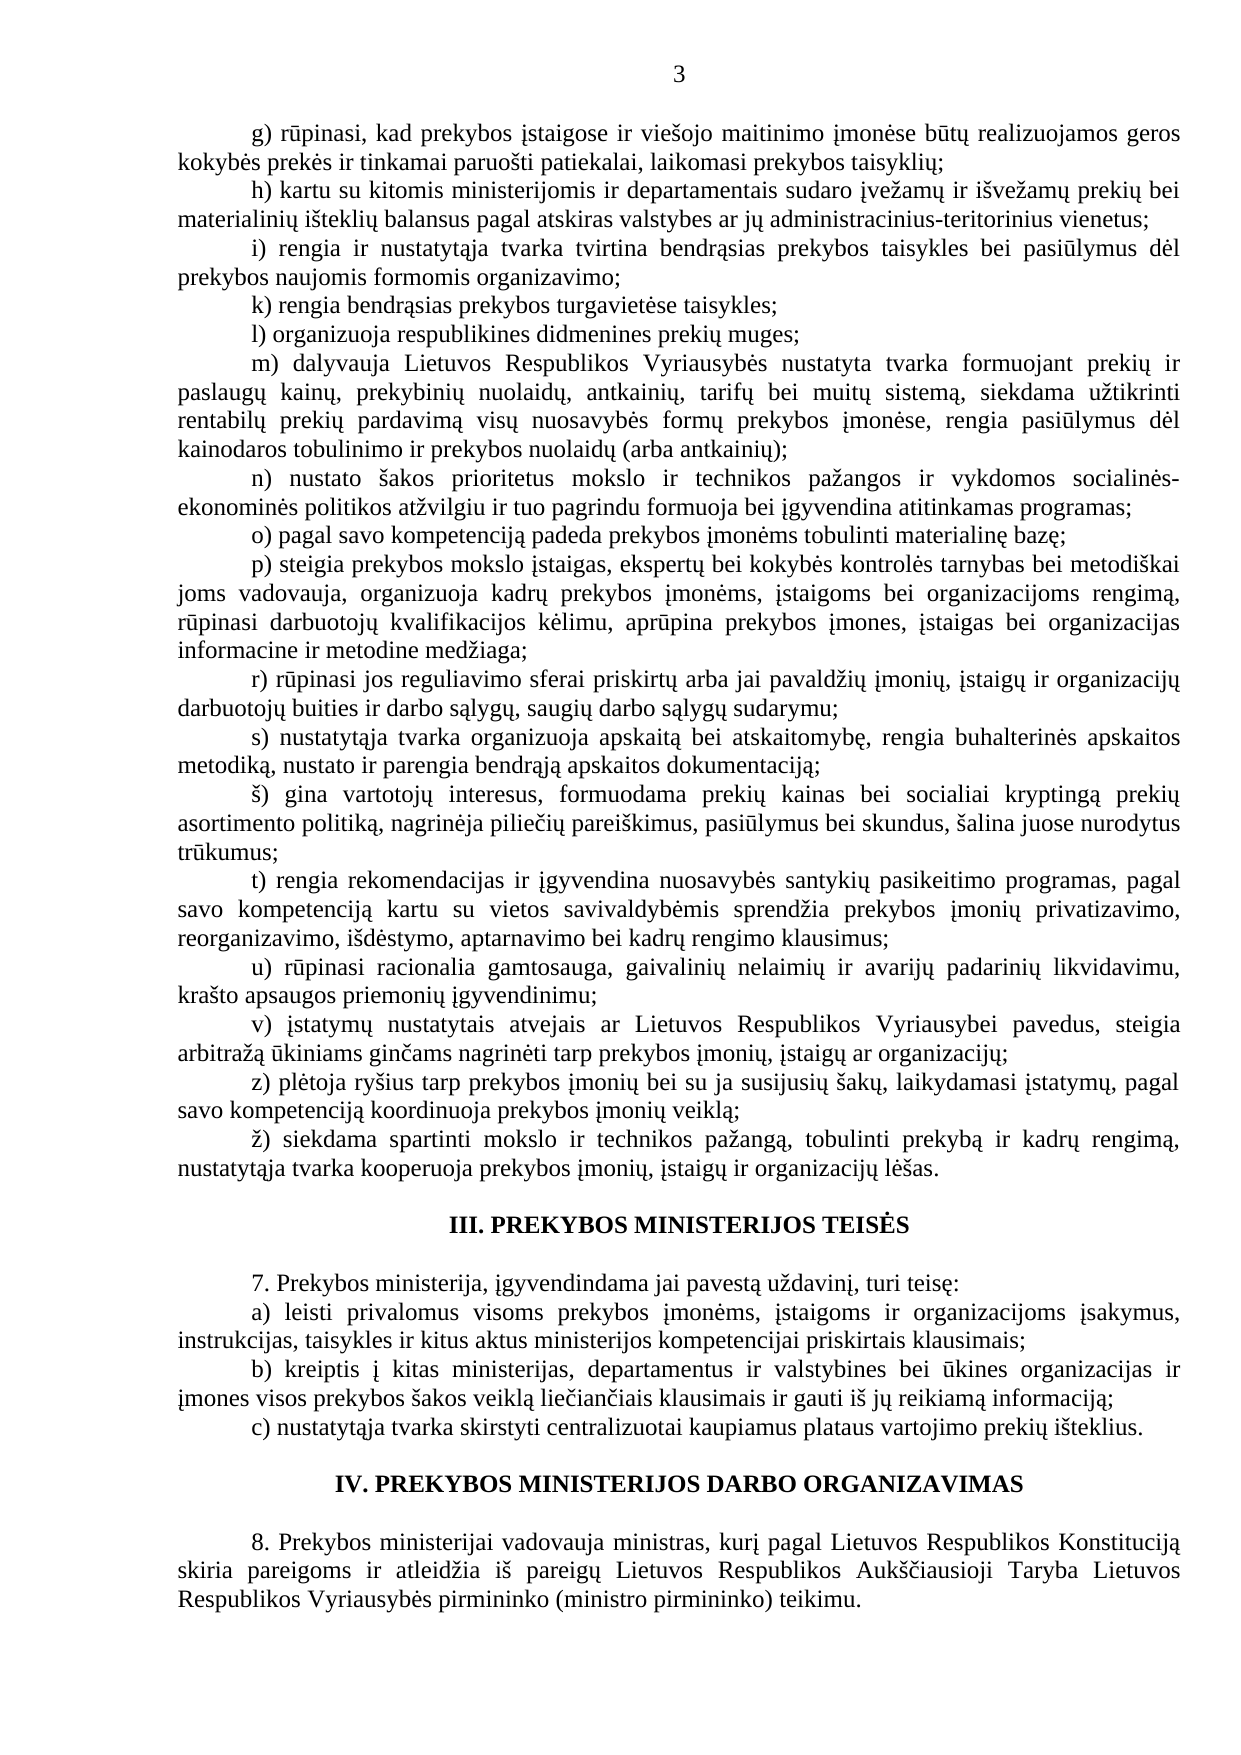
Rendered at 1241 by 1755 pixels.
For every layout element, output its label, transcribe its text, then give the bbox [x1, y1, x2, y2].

text b) kreiptis į kitas ministerijas, departamentus ir valstybines bei ūkines organizacijas ir įmones visos prekybos šakos veiklą liečiančiais klausimais ir gauti iš jų reikiamą informaciją; [177, 1354, 1181, 1412]
text h) kartu su kitomis ministerijomis ir departamentais sudaro įvežamų ir išvežamų prekių bei materialinių išteklių balansus pagal atskiras valstybes ar jų administracinius-teritorinius vienetus; [177, 176, 1181, 233]
text III. Prekybos ministerijos teisės [177, 1211, 1181, 1239]
text t) rengia rekomendacijas ir įgyvendina nuosavybės santykių pasikeitimo programas, pagal savo kompetenciją kartu su vietos savivaldybėmis sprendžia prekybos įmonių privatizavimo, reorganizavimo, išdėstymo, aptarnavimo bei kadrų rengimo klausimus; [177, 866, 1181, 952]
text 7. Prekybos ministerija, įgyvendindama jai pavestą uždavinį, turi teisę: [177, 1268, 1181, 1297]
text g) rūpinasi, kad prekybos įstaigose ir viešojo maitinimo įmonėse būtų realizuojamos geros kokybės prekės ir tinkamai paruošti patiekalai, laikomasi prekybos taisyklių; [177, 118, 1181, 176]
text IV. Prekybos ministerijos darbo organizavimas [177, 1469, 1181, 1498]
text v) įstatymų nustatytais atvejais ar Lietuvos Respublikos Vyriausybei pavedus, steigia arbitražą ūkiniams ginčams nagrinėti tarp prekybos įmonių, įstaigų ar organizacijų; [177, 1009, 1181, 1067]
text r) rūpinasi jos reguliavimo sferai priskirtų arba jai pavaldžių įmonių, įstaigų ir organizacijų darbuotojų buities ir darbo sąlygų, saugių darbo sąlygų sudarymu; [177, 664, 1181, 722]
text p) steigia prekybos mokslo įstaigas, ekspertų bei kokybės kontrolės tarnybas bei metodiškai joms vadovauja, organizuoja kadrų prekybos įmonėms, įstaigoms bei organizacijoms rengimą, rūpinasi darbuotojų kvalifikacijos kėlimu, aprūpina prekybos įmones, įstaigas bei organizacijas informacine ir metodine medžiaga; [177, 549, 1181, 664]
text o) pagal savo kompetenciją padeda prekybos įmonėms tobulinti materialinę bazę; [177, 521, 1181, 549]
text c) nustatytąja tvarka skirstyti centralizuotai kaupiamus plataus vartojimo prekių išteklius. [177, 1412, 1181, 1441]
text s) nustatytąja tvarka organizuoja apskaitą bei atskaitomybę, rengia buhalterinės apskaitos metodiką, nustato ir parengia bendrąją apskaitos dokumentaciją; [177, 722, 1181, 779]
text u) rūpinasi racionalia gamtosauga, gaivalinių nelaimių ir avarijų padarinių likvidavimu, krašto apsaugos priemonių įgyvendinimu; [177, 952, 1181, 1009]
text i) rengia ir nustatytąja tvarka tvirtina bendrąsias prekybos taisykles bei pasiūlymus dėl prekybos naujomis formomis organizavimo; [177, 233, 1181, 291]
text z) plėtoja ryšius tarp prekybos įmonių bei su ja susijusių šakų, laikydamasi įstatymų, pagal savo kompetenciją koordinuoja prekybos įmonių veiklą; [177, 1067, 1181, 1124]
text l) organizuoja respublikines didmenines prekių muges; [177, 319, 1181, 348]
text 8. Prekybos ministerijai vadovauja ministras, kurį pagal Lietuvos Respublikos Konstituciją skiria pareigoms ir atleidžia iš pareigų Lietuvos Respublikos Aukščiausioji Taryba Lietuvos Respublikos Vyriausybės pirmininko (ministro pirmininko) teikimu. [177, 1527, 1181, 1613]
text m) dalyvauja Lietuvos Respublikos Vyriausybės nustatyta tvarka formuojant prekių ir paslaugų kainų, prekybinių nuolaidų, antkainių, tarifų bei muitų sistemą, siekdama užtikrinti rentabilų prekių pardavimą visų nuosavybės formų prekybos įmonėse, rengia pasiūlymus dėl kainodaros tobulinimo ir prekybos nuolaidų (arba antkainių); [177, 348, 1181, 463]
text a) leisti privalomus visoms prekybos įmonėms, įstaigoms ir organizacijoms įsakymus, instrukcijas, taisykles ir kitus aktus ministerijos kompetencijai priskirtais klausimais; [177, 1297, 1181, 1354]
text š) gina vartotojų interesus, formuodama prekių kainas bei socialiai kryptingą prekių asortimento politiką, nagrinėja piliečių pareiškimus, pasiūlymus bei skundus, šalina juose nurodytus trūkumus; [177, 779, 1181, 866]
text ž) siekdama spartinti mokslo ir technikos pažangą, tobulinti prekybą ir kadrų rengimą, nustatytąja tvarka kooperuoja prekybos įmonių, įstaigų ir organizacijų lėšas. [177, 1124, 1181, 1182]
text k) rengia bendrąsias prekybos turgavietėse taisykles; [177, 291, 1181, 319]
text n) nustato šakos prioritetus mokslo ir technikos pažangos ir vykdomos socialinės-ekonominės politikos atžvilgiu ir tuo pagrindu formuoja bei įgyvendina atitinkamas programas; [177, 463, 1181, 521]
